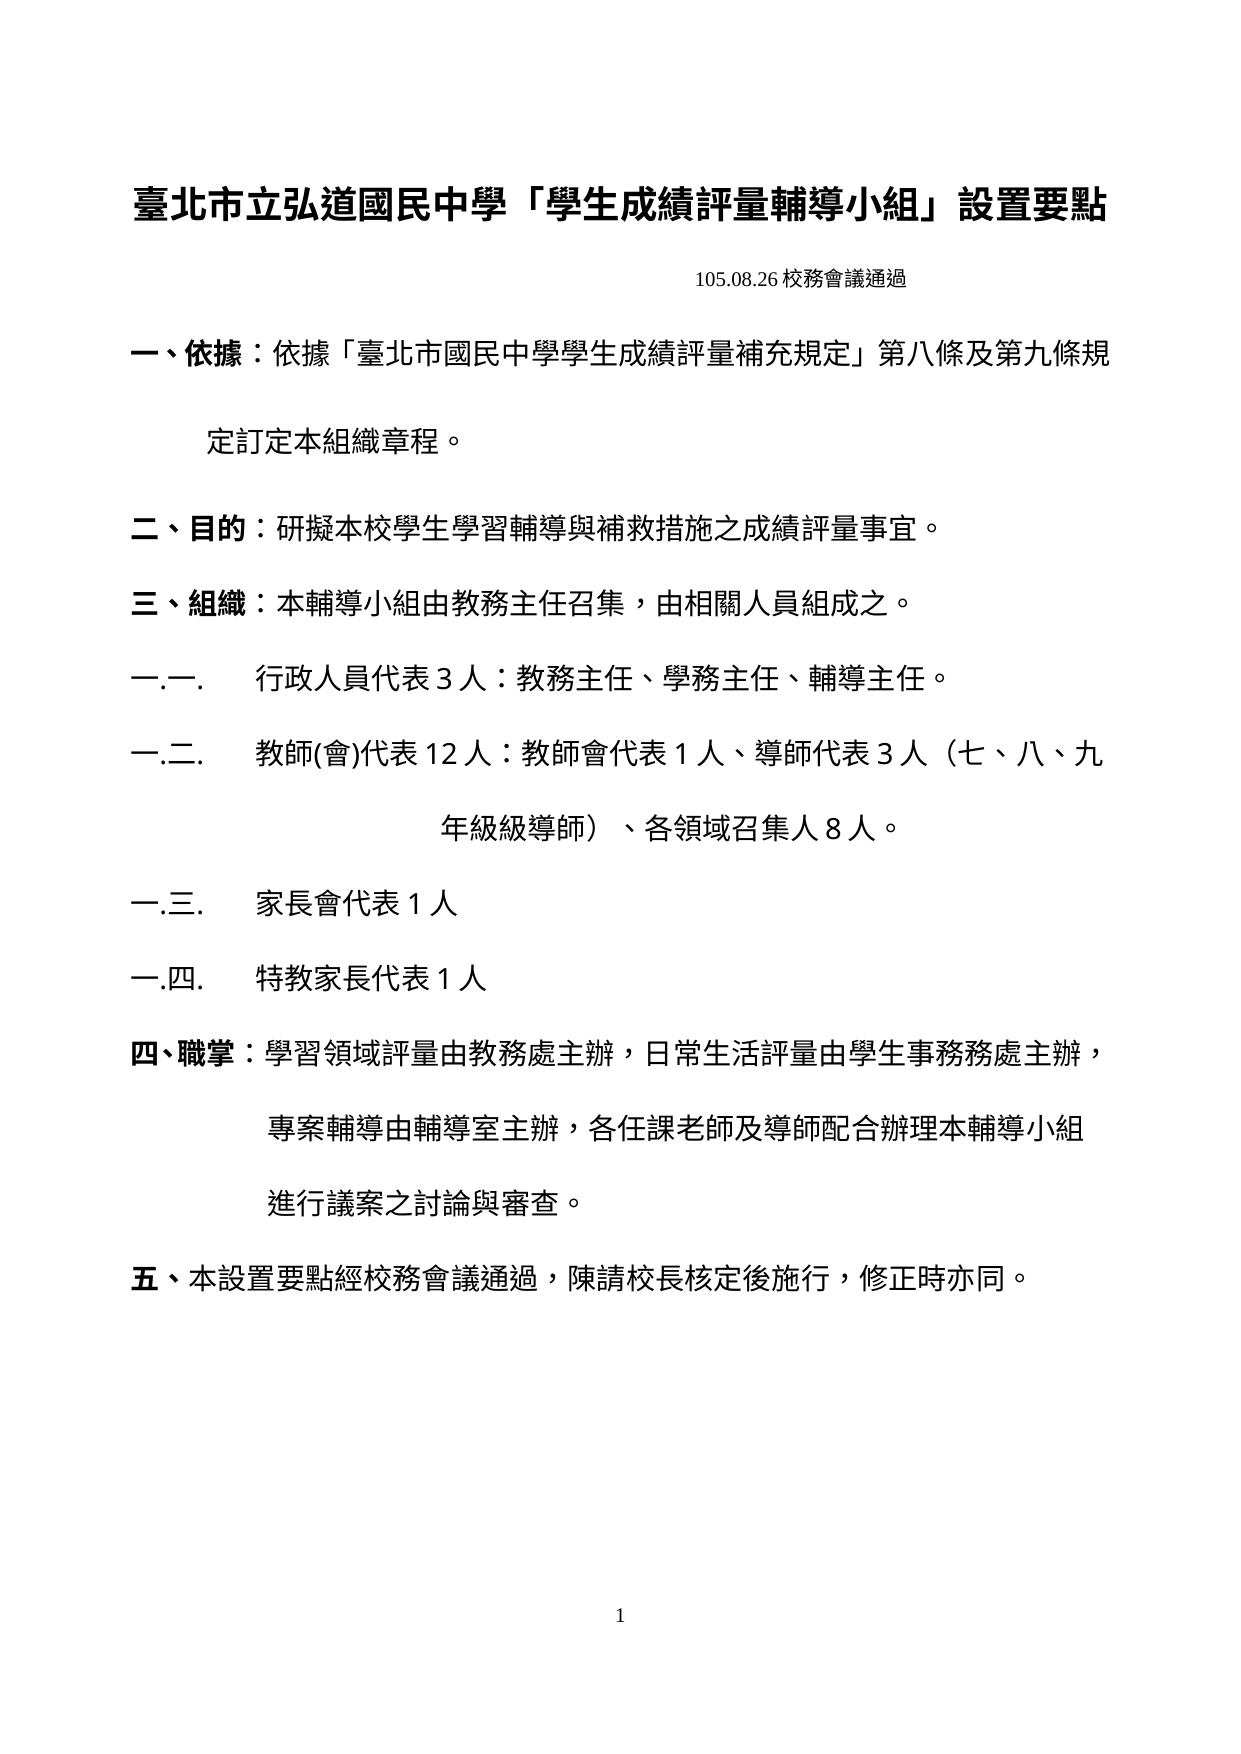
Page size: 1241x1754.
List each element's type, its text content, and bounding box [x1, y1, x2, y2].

list 特教家長代表1人 [130, 939, 1110, 1014]
text 三、組織：本輔導小組由教務主任召集，由相關人員組成之。 [130, 564, 1110, 639]
text 105.08.26校務會議通過 [130, 258, 1110, 296]
text 定訂定本組織章程。 [130, 402, 1110, 477]
text 年級級導師）、各領域召集人8人。 [334, 789, 1110, 864]
text 進行議案之討論與審查。 [267, 1164, 1110, 1239]
list 教師(會)代表12人：教師會代表1人、導師代表3人（七、八、九 [130, 714, 1110, 789]
text 臺北市立弘道國民中學「學生成績評量輔導小組」設置要點 [130, 164, 1110, 239]
list 家長會代表1人 [130, 864, 1110, 939]
text 二、目的：研擬本校學生學習輔導與補救措施之成績評量事宜。 [130, 489, 1110, 564]
text 專案輔導由輔導室主辦，各任課老師及導師配合辦理本輔導小組 [267, 1089, 1110, 1164]
list 行政人員代表3人：教務主任、學務主任、輔導主任。 [130, 639, 1110, 714]
text 一、依據：依據「臺北市國民中學學生成績評量補充規定」第八條及第九條規 [130, 314, 1110, 389]
text 四、職掌：學習領域評量由教務處主辦，日常生活評量由學生事務務處主辦， [130, 1014, 1110, 1089]
text 五、本設置要點經校務會議通過，陳請校長核定後施行，修正時亦同。 [130, 1239, 1110, 1314]
